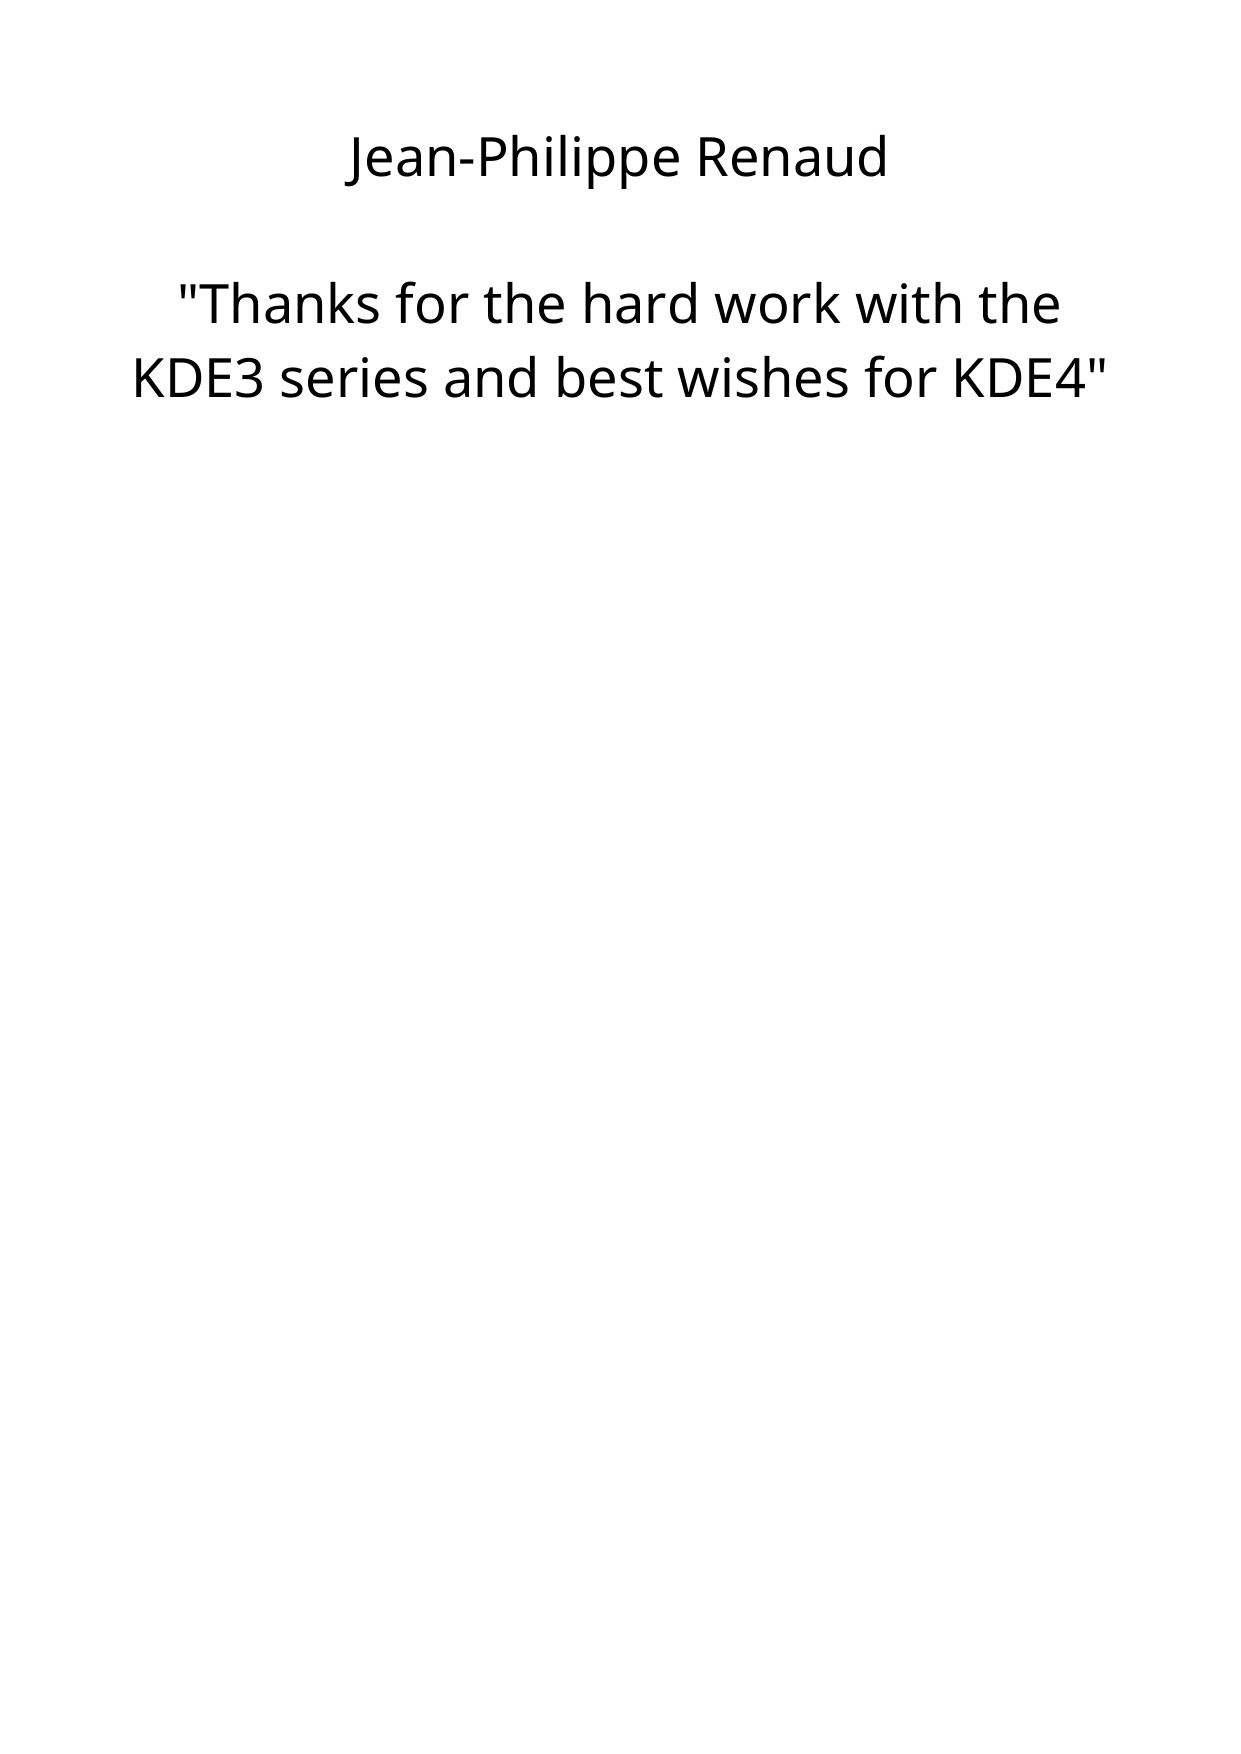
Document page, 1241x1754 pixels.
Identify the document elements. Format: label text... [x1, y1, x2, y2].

text "Thanks for the hard work with the KDE3 series and best wishes for KDE4" [118, 266, 1122, 413]
text Jean-Philippe Renaud [118, 118, 1122, 192]
